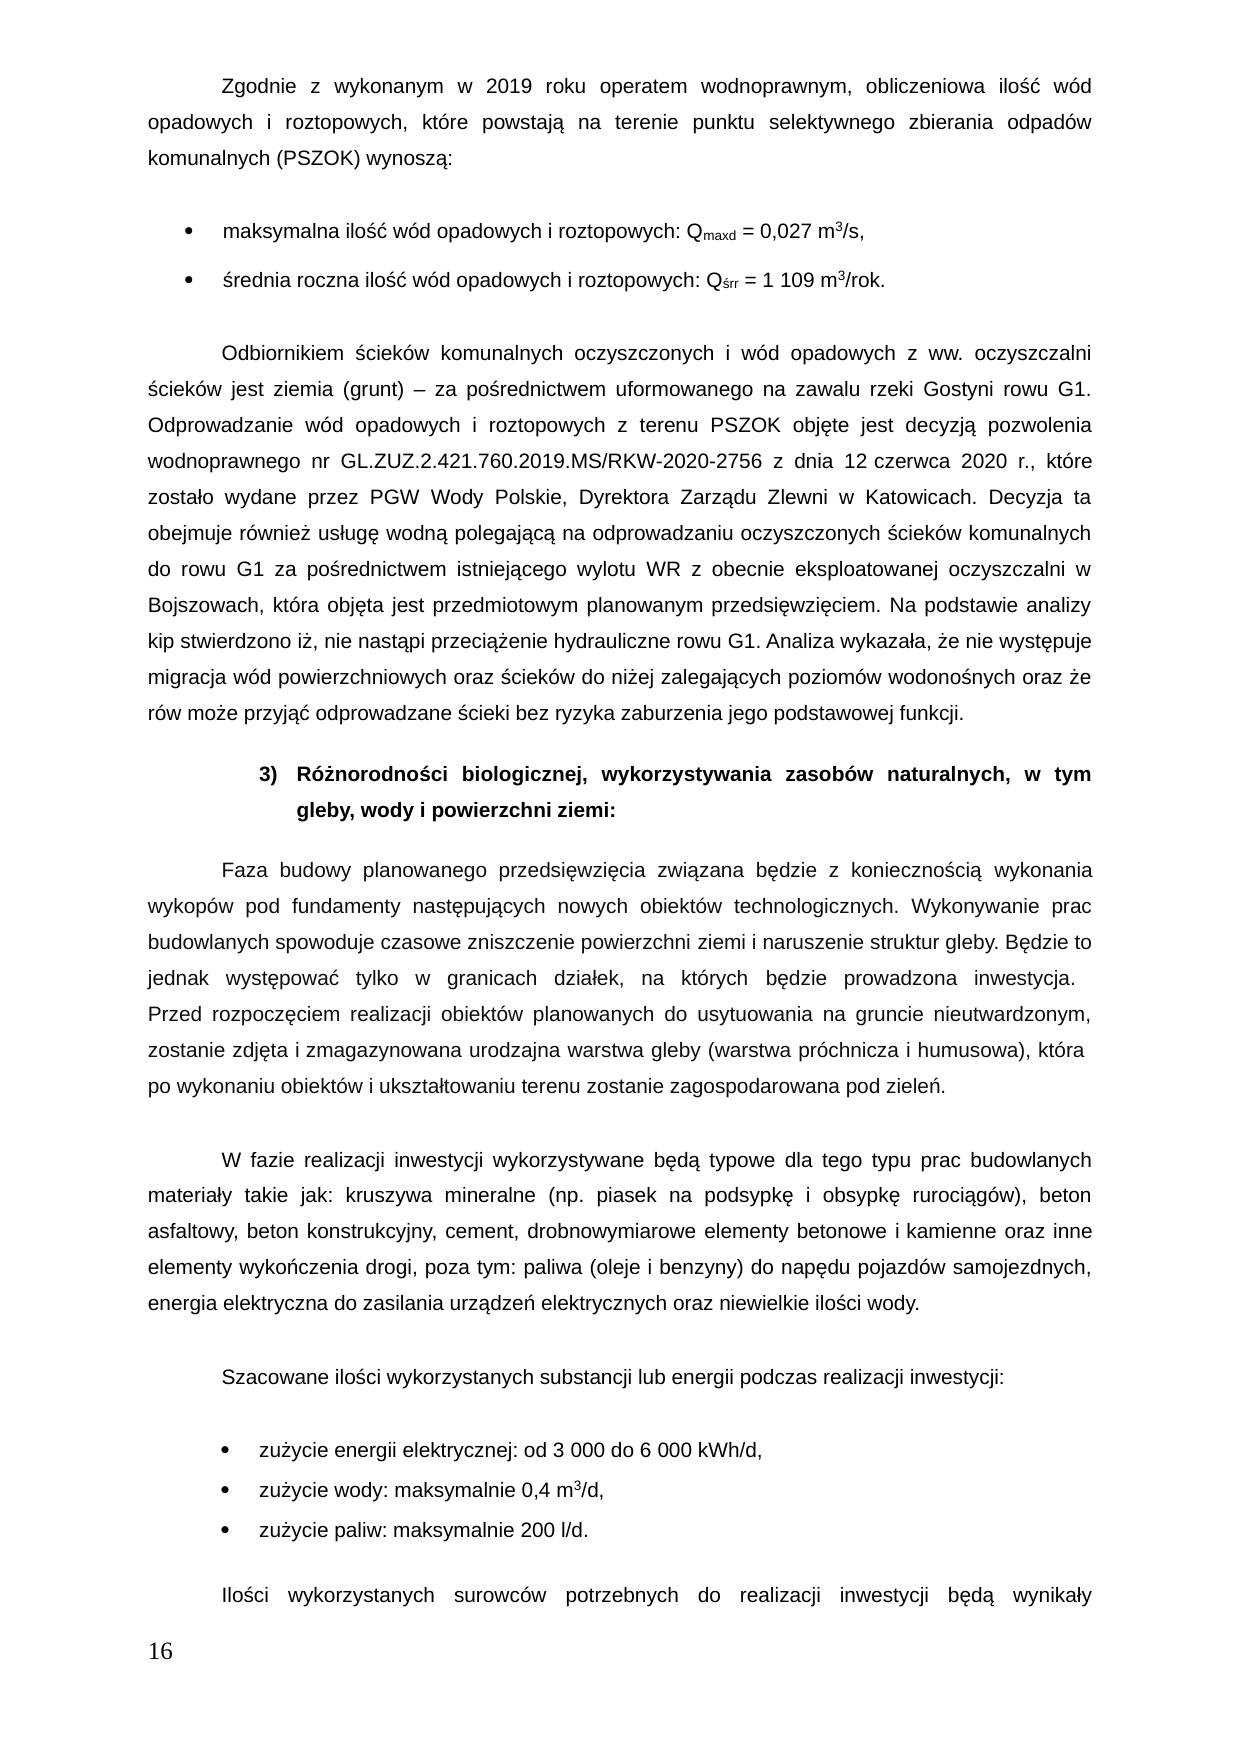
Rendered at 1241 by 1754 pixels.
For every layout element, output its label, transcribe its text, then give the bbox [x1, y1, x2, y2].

list zużycie paliw: maksymalnie 200 l/d. [221, 1518, 1093, 1542]
text Faza budowy planowanego przedsięwzięcia związana będzie z koniecznością wykonania wykopów pod fundamenty następujących nowych obiektów technologicznych. Wykonywanie prac budowlanych spowoduje czasowe zniszczenie powierzchni ziemi i naruszenie struktur gleby. Będzie to jednak występować tylko w granicach działek, na których będzie prowadzona inwestycja. Przed rozpoczęciem realizacji obiektów planowanych do usytuowania na gruncie nieutwardzonym, zostanie zdjęta i zmagazynowana urodzajna warstwa gleby (warstwa próchnicza i humusowa), która po wykonaniu obiektów i ukształtowaniu terenu zostanie zagospodarowana pod zieleń. [148, 858, 1093, 1098]
text W fazie realizacji inwestycji wykorzystywane będą typowe dla tego typu prac budowlanych materiały takie jak: kruszywa mineralne (np. piasek na podsypkę i obsypkę rurociągów), beton asfaltowy, beton konstrukcyjny, cement, drobnowymiarowe elementy betonowe i kamienne oraz inne elementy wykończenia drogi, poza tym: paliwa (oleje i benzyny) do napędu pojazdów samojezdnych, energia elektryczna do zasilania urządzeń elektrycznych oraz niewielkie ilości wody. [148, 1147, 1093, 1315]
list zużycie energii elektrycznej: od 3 000 do 6 000 kWh/d, [221, 1438, 1093, 1462]
list zużycie wody: maksymalnie 0,4 m3/d, [221, 1478, 1093, 1502]
list średnia roczna ilość wód opadowych i roztopowych: Qśrr = 1 109 m3/rok. [185, 268, 1093, 292]
text Szacowane ilości wykorzystanych substancji lub energii podczas realizacji inwestycji: [148, 1364, 1093, 1388]
list maksymalna ilość wód opadowych i roztopowych: Qmaxd = 0,027 m3/s, [185, 219, 1093, 243]
text Ilości wykorzystanych surowców potrzebnych do realizacji inwestycji będą wynikały [148, 1583, 1093, 1607]
text Odbiornikiem ścieków komunalnych oczyszczonych i wód opadowych z ww. oczyszczalni ścieków jest ziemia (grunt) – za pośrednictwem uformowanego na zawalu rzeki Gostyni rowu G1. Odprowadzanie wód opadowych i roztopowych z terenu PSZOK objęte jest decyzją pozwolenia wodnoprawnego nr GL.ZUZ.2.421.760.2019.MS/RKW-2020-2756 z dnia 12 czerwca 2020 r., które zostało wydane przez PGW Wody Polskie, Dyrektora Zarządu Zlewni w Katowicach. Decyzja ta obejmuje również usługę wodną polegającą na odprowadzaniu oczyszczonych ścieków komunalnych do rowu G1 za pośrednictwem istniejącego wylotu WR z obecnie eksploatowanej oczyszczalni w Bojszowach, która objęta jest przedmiotowym planowanym przedsięwzięciem. Na podstawie analizy kip stwierdzono iż, nie nastąpi przeciążenie hydrauliczne rowu G1. Analiza wykazała, że nie występuje migracja wód powierzchniowych oraz ścieków do niżej zalegających poziomów wodonośnych oraz że rów może przyjąć odprowadzane ścieki bez ryzyka zaburzenia jego podstawowej funkcji. [148, 341, 1093, 724]
list Różnorodności biologicznej, wykorzystywania zasobów naturalnych, w tym gleby, wody i powierzchni ziemi: [259, 761, 1093, 821]
text Zgodnie z wykonanym w 2019 roku operatem wodnoprawnym, obliczeniowa ilość wód opadowych i roztopowych, które powstają na terenie punktu selektywnego zbierania odpadów komunalnych (PSZOK) wynoszą: [148, 74, 1093, 169]
